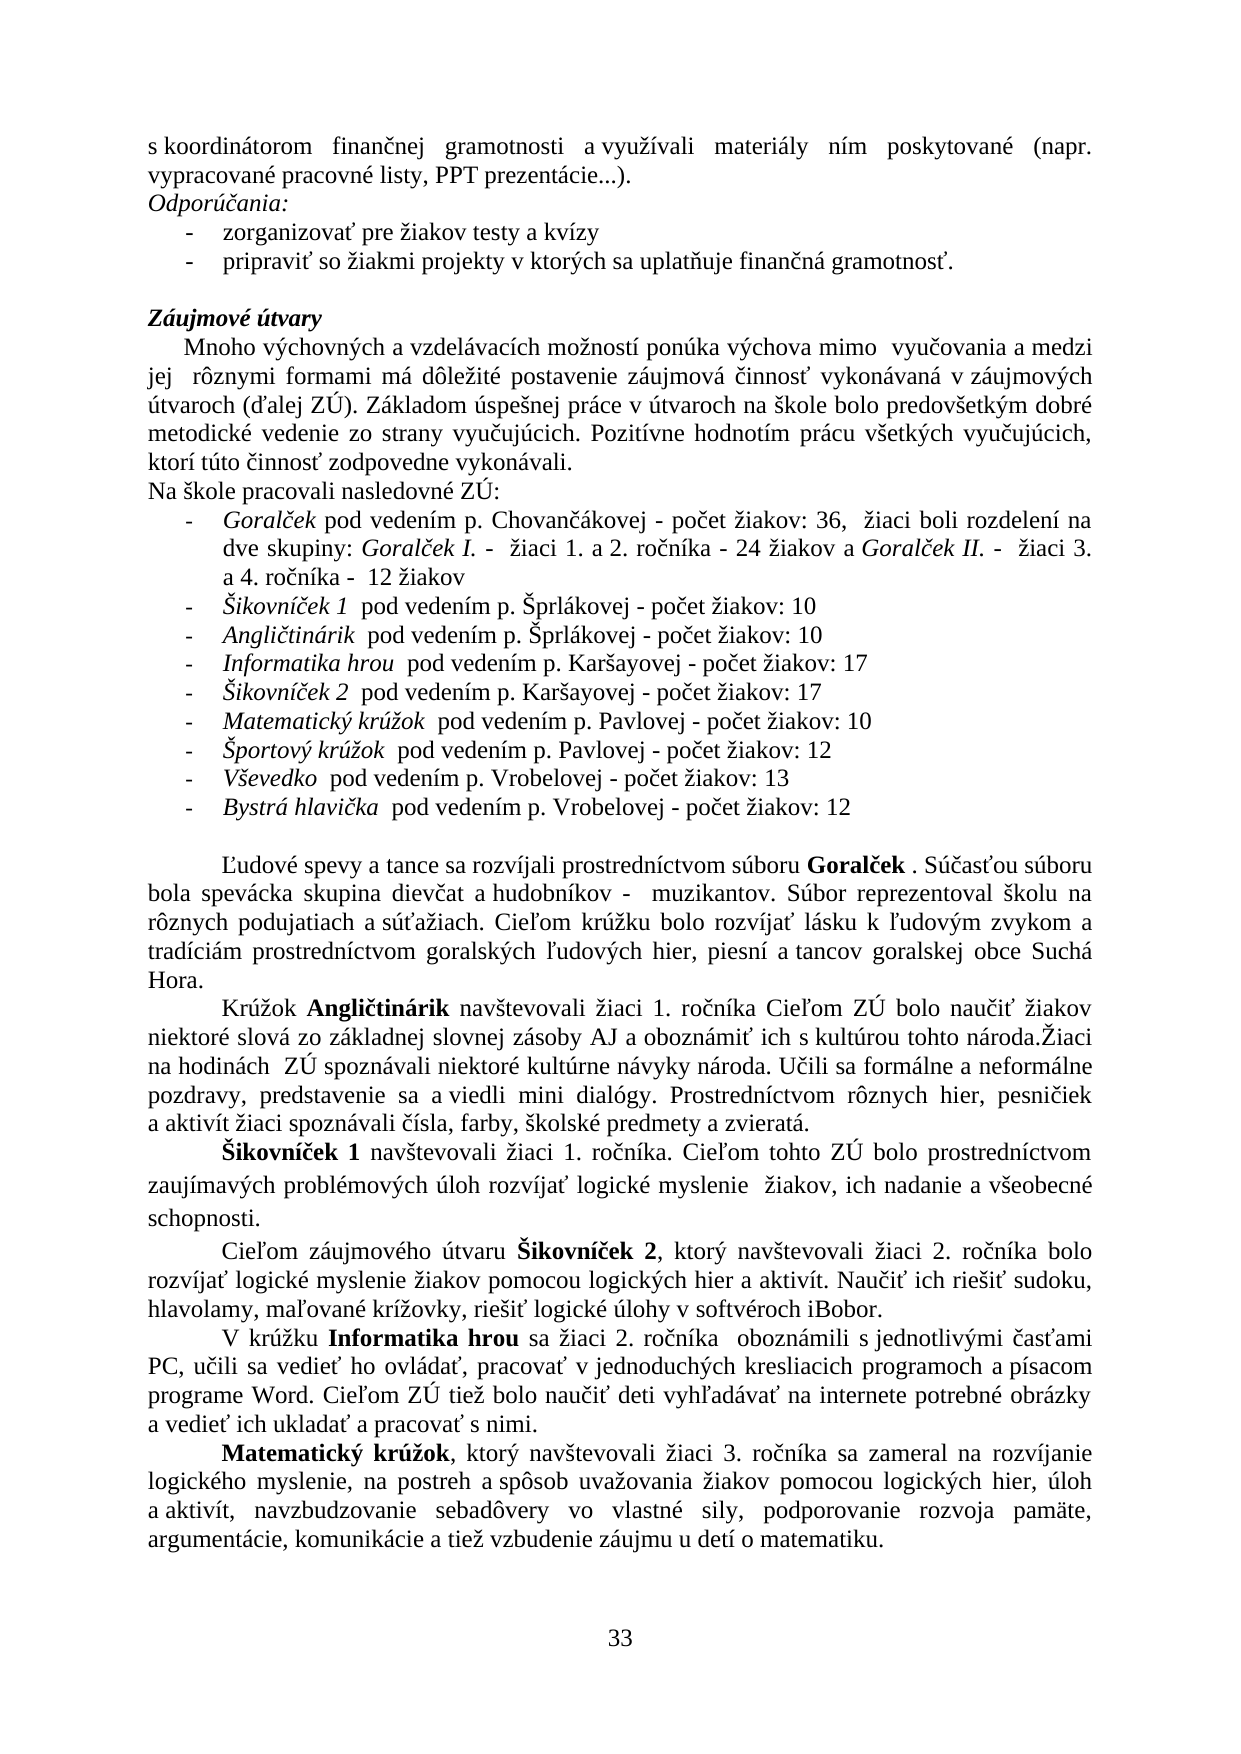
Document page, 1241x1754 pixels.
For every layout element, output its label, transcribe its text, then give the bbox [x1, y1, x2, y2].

text Cieľom záujmového útvaru Šikovníček 2, ktorý navštevovali žiaci 2. ročníka bolo rozvíjať logické myslenie žiakov pomocou logických hier a aktivít. Naučiť ich riešiť sudoku, hlavolamy, maľované krížovky, riešiť logické úlohy v softvéroch iBobor. [148, 1236, 1092, 1323]
text Matematický krúžok, ktorý navštevovali žiaci 3. ročníka sa zameral na rozvíjanie logického myslenie, na postreh a spôsob uvažovania žiakov pomocou logických hier, úloh a aktivít, navzbudzovanie sebadôvery vo vlastné sily, podporovanie rozvoja pamäte, argumentácie, komunikácie a tiež vzbudenie záujmu u detí o matematiku. [148, 1438, 1092, 1553]
list zorganizovať pre žiakov testy a kvízy [185, 217, 1092, 246]
text s koordinátorom finančnej gramotnosti a využívali materiály ním poskytované (napr. vypracované pracovné listy, PPT prezentácie...). [148, 131, 1092, 188]
list Matematický krúžok pod vedením p. Pavlovej - počet žiakov: 10 [185, 706, 1092, 735]
text Mnoho výchovných a vzdelávacích možností ponúka výchova mimo vyučovania a medzi jej rôznymi formami má dôležité postavenie záujmová činnosť vykonávaná v záujmových útvaroch (ďalej ZÚ). Základom úspešnej práce v útvaroch na škole bolo predovšetkým dobré metodické vedenie zo strany vyučujúcich. Pozitívne hodnotím prácu všetkých vyučujúcich, ktorí túto činnosť zodpovedne vykonávali. [148, 332, 1092, 476]
text Ľudové spevy a tance sa rozvíjali prostredníctvom súboru Goralček . Súčasťou súboru bola spevácka skupina dievčat a hudobníkov - muzikantov. Súbor reprezentoval školu na rôznych podujatiach a súťažiach. Cieľom krúžku bolo rozvíjať lásku k ľudovým zvykom a tradíciám prostredníctvom goralských ľudových hier, piesní a tancov goralskej obce Suchá Hora. [148, 850, 1092, 993]
list pripraviť so žiakmi projekty v ktorých sa uplatňuje finančná gramotnosť. [185, 246, 1092, 275]
text Na škole pracovali nasledovné ZÚ: [148, 476, 1092, 505]
text Záujmové útvary [148, 303, 1092, 332]
text V krúžku Informatika hrou sa žiaci 2. ročníka oboznámili s jednotlivými časťami PC, učili sa vedieť ho ovládať, pracovať v jednoduchých kresliacich programoch a písacom programe Word. Cieľom ZÚ tiež bolo naučiť deti vyhľadávať na internete potrebné obrázky a vedieť ich ukladať a pracovať s nimi. [148, 1323, 1092, 1438]
list Šikovníček 2 pod vedením p. Karšayovej - počet žiakov: 17 [185, 677, 1092, 706]
list Angličtinárik pod vedením p. Šprlákovej - počet žiakov: 10 [185, 620, 1092, 648]
list Šikovníček 1 pod vedením p. Šprlákovej - počet žiakov: 10 [185, 591, 1092, 620]
list Bystrá hlavička pod vedením p. Vrobelovej - počet žiakov: 12 [185, 792, 1092, 821]
text Odporúčania: [148, 188, 1092, 217]
text Krúžok Angličtinárik navštevovali žiaci 1. ročníka Cieľom ZÚ bolo naučiť žiakov niektoré slová zo základnej slovnej zásoby AJ a oboznámiť ich s kultúrou tohto národa.Žiaci na hodinách ZÚ spoznávali niektoré kultúrne návyky národa. Učili sa formálne a neformálne pozdravy, predstavenie sa a viedli mini dialógy. Prostredníctvom rôznych hier, pesničiek a aktivít žiaci spoznávali čísla, farby, školské predmety a zvieratá. [148, 993, 1092, 1137]
list Vševedko pod vedením p. Vrobelovej - počet žiakov: 13 [185, 763, 1092, 792]
list Informatika hrou pod vedením p. Karšayovej - počet žiakov: 17 [185, 648, 1092, 677]
list Športový krúžok pod vedením p. Pavlovej - počet žiakov: 12 [185, 735, 1092, 763]
text Šikovníček 1 navštevovali žiaci 1. ročníka. Cieľom tohto ZÚ bolo prostredníctvom zaujímavých problémových úloh rozvíjať logické myslenie žiakov, ich nadanie a všeobecné schopnosti. [148, 1137, 1092, 1232]
list Goralček pod vedením p. Chovančákovej - počet žiakov: 36, žiaci boli rozdelení na dve skupiny: Goralček I. - žiaci 1. a 2. ročníka - 24 žiakov a Goralček II. - žiaci 3. a 4. ročníka - 12 žiakov [185, 505, 1092, 591]
